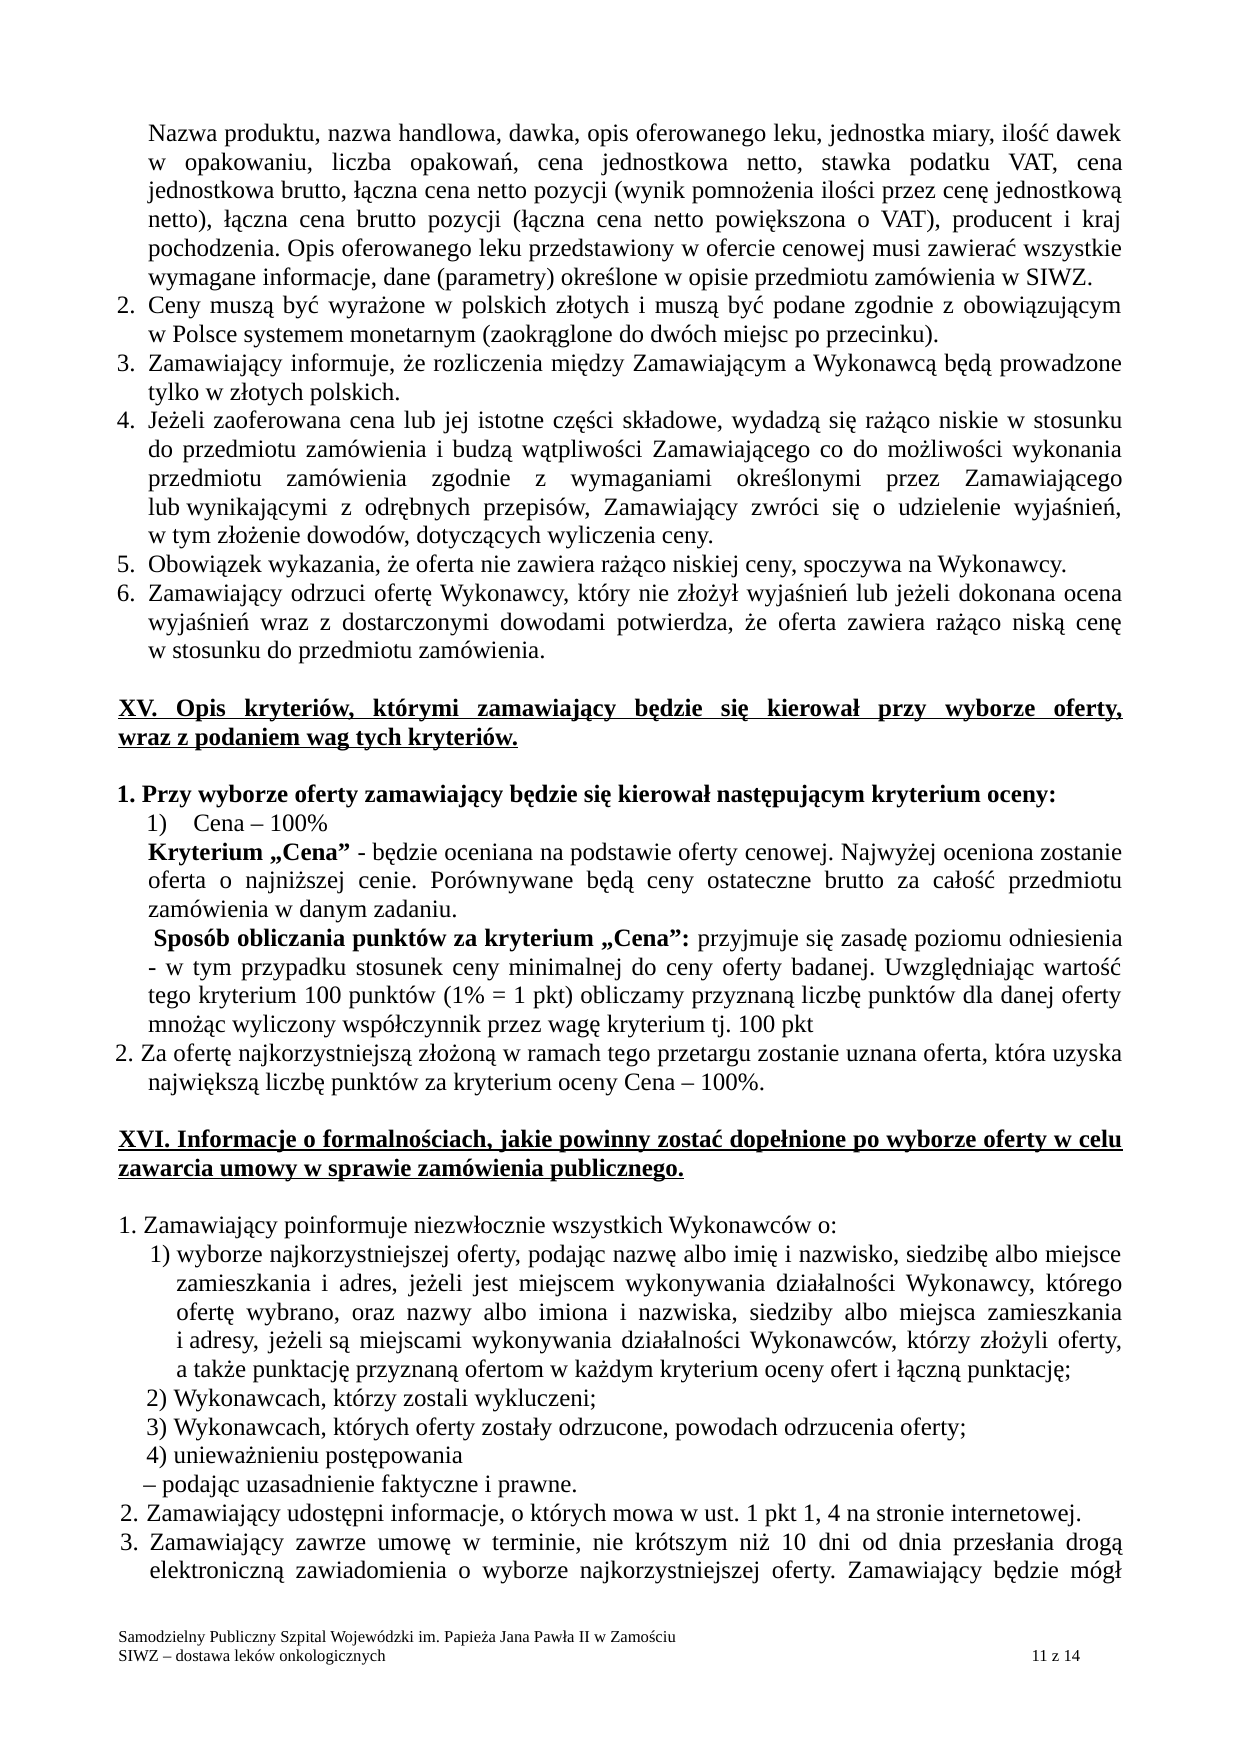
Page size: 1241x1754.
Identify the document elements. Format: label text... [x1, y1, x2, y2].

list Cena – 100% [146, 808, 1123, 837]
text 2. Za ofertę najkorzystniejszą złożoną w ramach tego przetargu zostanie uznana oferta, która uzyska największą liczbę punktów za kryterium oceny Cena – 100%. [115, 1038, 1123, 1096]
text Nazwa produktu, nazwa handlowa, dawka, opis oferowanego leku, jednostka miary, ilość dawek w opakowaniu, liczba opakowań, cena jednostkowa netto, stawka podatku VAT, cena jednostkowa brutto, łączna cena netto pozycji (wynik pomnożenia ilości przez cenę jednostkową netto), łączna cena brutto pozycji (łączna cena netto powiększona o VAT), producent i kraj pochodzenia. Opis oferowanego leku przedstawiony w ofercie cenowej musi zawierać wszystkie wymagane informacje, dane (parametry) określone w opisie przedmiotu zamówienia w SIWZ. [117, 118, 1123, 291]
text 1. Zamawiający poinformuje niezwłocznie wszystkich Wykonawców o: [118, 1211, 1123, 1239]
list Kryterium „Cena” - będzie oceniana na podstawie oferty cenowej. Najwyżej oceniona zostanie oferta o najniższej cenie. Porównywane będą ceny ostateczne brutto za całość przedmiotu zamówienia w danym zadaniu. [146, 837, 1123, 923]
list unieważnieniu postępowania [146, 1441, 1123, 1469]
text XV. Opis kryteriów, którymi zamawiający będzie się kierował przy wyborze oferty, [118, 693, 1123, 718]
text zawarcia umowy w sprawie zamówienia publicznego. [118, 1151, 1123, 1182]
list Zamawiający odrzuci ofertę Wykonawcy, który nie złożył wyjaśnień lub jeżeli dokonana ocena wyjaśnień wraz z dostarczonymi dowodami potwierdza, że oferta zawiera rażąco niską cenę w stosunku do przedmiotu zamówienia. [117, 578, 1123, 664]
text – podając uzasadnienie faktyczne i prawne. [118, 1469, 1123, 1498]
text XVI. Informacje o formalnościach, jakie powinny zostać dopełnione po wyborze oferty w celu [118, 1124, 1123, 1149]
list Zamawiający informuje, że rozliczenia między Zamawiającym a Wykonawcą będą prowadzone tylko w złotych polskich. [117, 348, 1123, 406]
text Sposób obliczania punktów za kryterium „Cena”: przyjmuje się zasadę poziomu odniesienia - w tym przypadku stosunek ceny minimalnej do ceny oferty badanej. Uwzględniając wartość tego kryterium 100 punktów (1% = 1 pkt) obliczamy przyznaną liczbę punktów dla danej oferty mnożąc wyliczony współczynnik przez wagę kryterium tj. 100 pkt [118, 923, 1123, 1038]
list Jeżeli zaoferowana cena lub jej istotne części składowe, wydadzą się rażąco niskie w stosunku do przedmiotu zamówienia i budzą wątpliwości Zamawiającego co do możliwości wykonania przedmiotu zamówienia zgodnie z wymaganiami określonymi przez Zamawiającego lub wynikającymi z odrębnych przepisów, Zamawiający zwróci się o udzielenie wyjaśnień, w tym złożenie dowodów, dotyczących wyliczenia ceny. [117, 406, 1123, 549]
list wyborze najkorzystniejszej oferty, podając nazwę albo imię i nazwisko, siedzibę albo miejsce zamieszkania i adres, jeżeli jest miejscem wykonywania działalności Wykonawcy, którego ofertę wybrano, oraz nazwy albo imiona i nazwiska, siedziby albo miejsca zamieszkania i adresy, jeżeli są miejscami wykonywania działalności Wykonawców, którzy złożyli oferty, a także punktację przyznaną ofertom w każdym kryterium oceny ofert i łączną punktację; [149, 1239, 1123, 1383]
text 1. Przy wyborze oferty zamawiający będzie się kierował następującym kryterium oceny: [117, 779, 1123, 808]
list Wykonawcach, których oferty zostały odrzucone, powodach odrzucenia oferty; [146, 1412, 1123, 1441]
list Zamawiający udostępni informacje, o których mowa w ust. 1 pkt 1, 4 na stronie internetowej. [120, 1498, 1123, 1527]
list Wykonawcach, którzy zostali wykluczeni; [146, 1383, 1123, 1412]
text wraz z podaniem wag tych kryteriów. [118, 719, 1123, 751]
list Zamawiający zawrze umowę w terminie, nie krótszym niż 10 dni od dnia przesłania drogą elektroniczną zawiadomienia o wyborze najkorzystniejszej oferty. Zamawiający będzie mógł [120, 1527, 1123, 1584]
list Ceny muszą być wyrażone w polskich złotych i muszą być podane zgodnie z obowiązującym w Polsce systemem monetarnym (zaokrąglone do dwóch miejsc po przecinku). [117, 291, 1123, 348]
list Obowiązek wykazania, że oferta nie zawiera rażąco niskiej ceny, spoczywa na Wykonawcy. [117, 549, 1123, 578]
